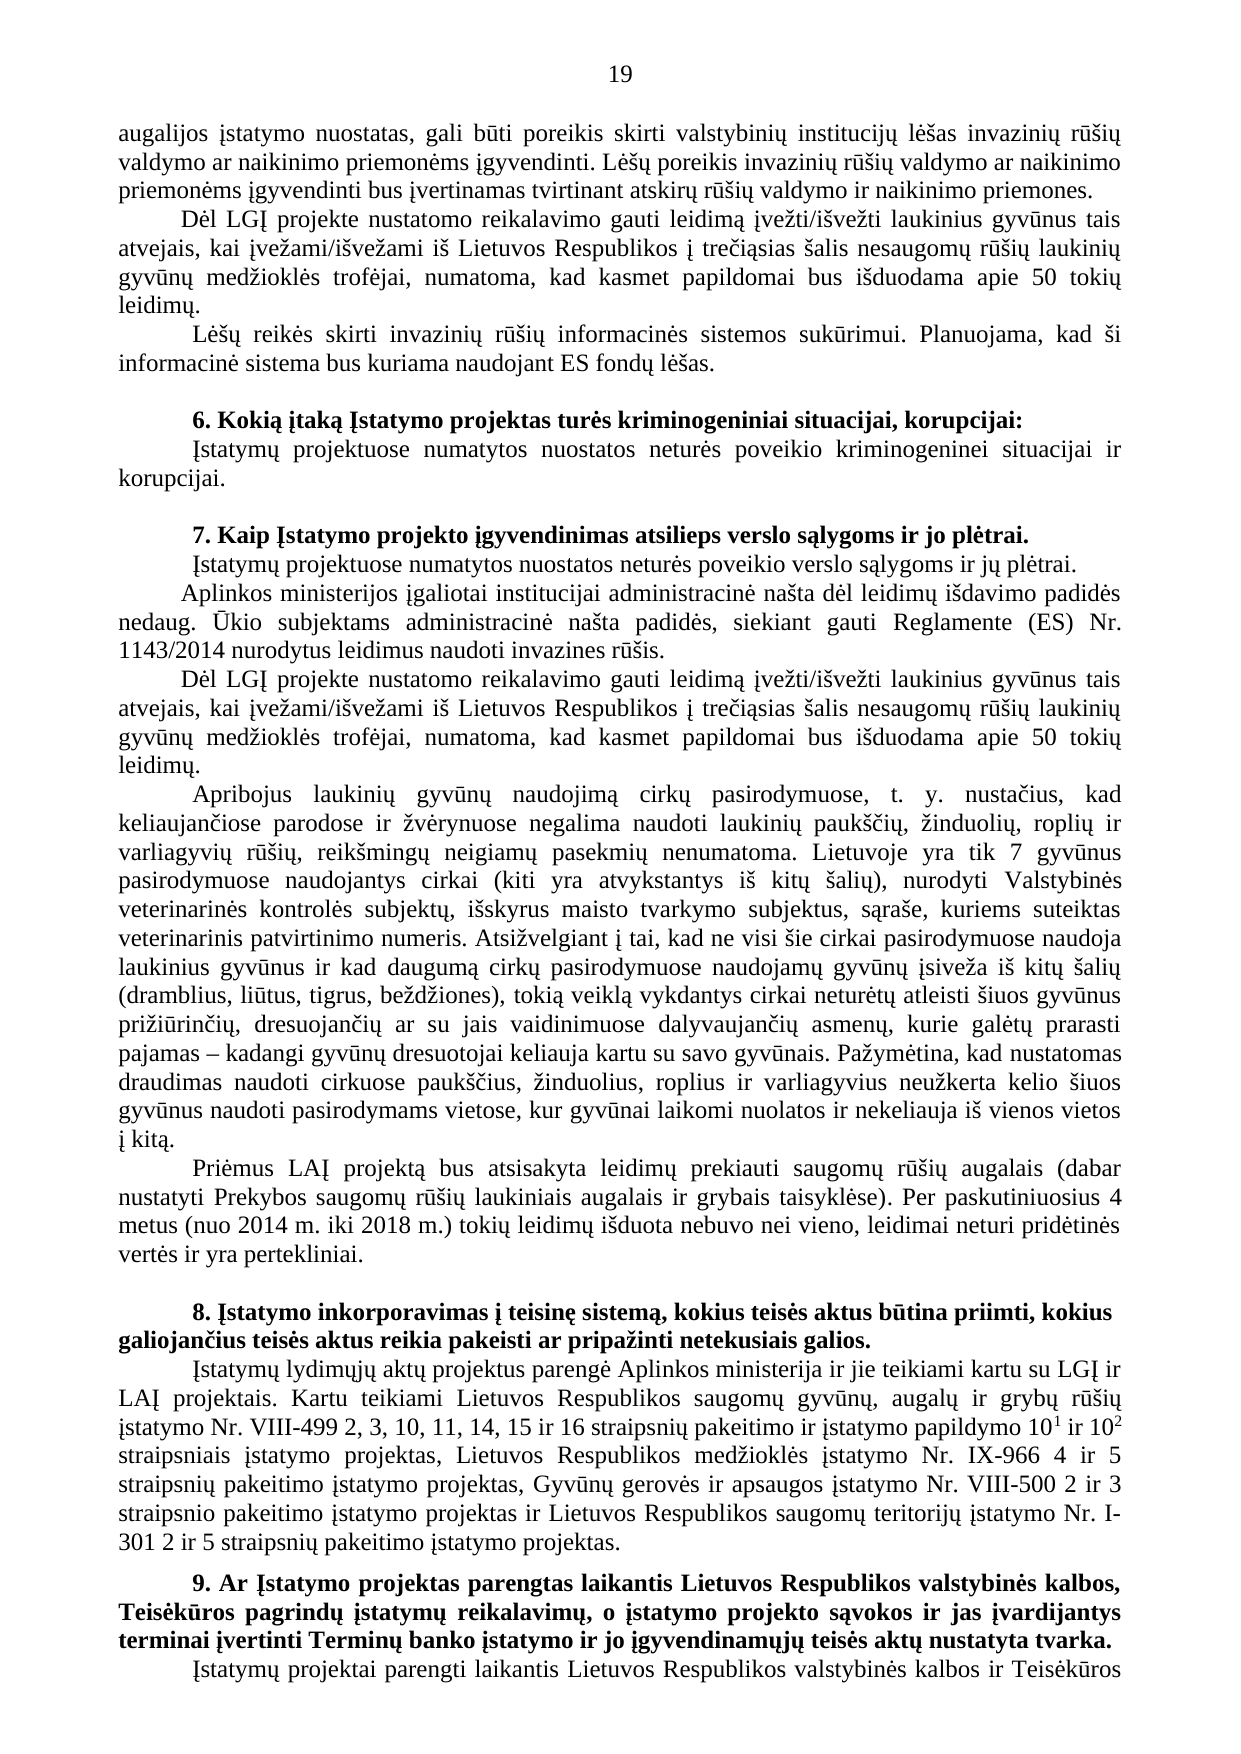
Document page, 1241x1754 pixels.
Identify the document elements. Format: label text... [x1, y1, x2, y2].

text Įstatymų lydimųjų aktų projektus parengė Aplinkos ministerija ir jie teikiami kartu su LGĮ ir LAĮ projektais. Kartu teikiami Lietuvos Respublikos saugomų gyvūnų, augalų ir grybų rūšių įstatymo Nr. VIII-499 2, 3, 10, 11, 14, 15 ir 16 straipsnių pakeitimo ir įstatymo papildymo 101 ir 102 straipsniais įstatymo projektas, Lietuvos Respublikos medžioklės įstatymo Nr. IX-966 4 ir 5 straipsnių pakeitimo įstatymo projektas, Gyvūnų gerovės ir apsaugos įstatymo Nr. VIII-500 2 ir 3 straipsnio pakeitimo įstatymo projektas ir Lietuvos Respublikos saugomų teritorijų įstatymo Nr. I-301 2 ir 5 straipsnių pakeitimo įstatymo projektas. [118, 1354, 1122, 1556]
text Dėl LGĮ projekte nustatomo reikalavimo gauti leidimą įvežti/išvežti laukinius gyvūnus tais atvejais, kai įvežami/išvežami iš Lietuvos Respublikos į trečiąsias šalis nesaugomų rūšių laukinių gyvūnų medžioklės trofėjai, numatoma, kad kasmet papildomai bus išduodama apie 50 tokių leidimų. [118, 204, 1122, 319]
text Apribojus laukinių gyvūnų naudojimą cirkų pasirodymuose, t. y. nustačius, kad keliaujančiose parodose ir žvėrynuose negalima naudoti laukinių paukščių, žinduolių, roplių ir varliagyvių rūšių, reikšmingų neigiamų pasekmių nenumatoma. Lietuvoje yra tik 7 gyvūnus pasirodymuose naudojantys cirkai (kiti yra atvykstantys iš kitų šalių), nurodyti Valstybinės veterinarinės kontrolės subjektų, išskyrus maisto tvarkymo subjektus, sąraše, kuriems suteiktas veterinarinis patvirtinimo numeris. Atsižvelgiant į tai, kad ne visi šie cirkai pasirodymuose naudoja laukinius gyvūnus ir kad daugumą cirkų pasirodymuose naudojamų gyvūnų įsiveža iš kitų šalių (dramblius, liūtus, tigrus, beždžiones), tokią veiklą vykdantys cirkai neturėtų atleisti šiuos gyvūnus prižiūrinčių, dresuojančių ar su jais vaidinimuose dalyvaujančių asmenų, kurie galėtų prarasti pajamas – kadangi gyvūnų dresuotojai keliauja kartu su savo gyvūnais. Pažymėtina, kad nustatomas draudimas naudoti cirkuose paukščius, žinduolius, roplius ir varliagyvius neužkerta kelio šiuos gyvūnus naudoti pasirodymams vietose, kur gyvūnai laikomi nuolatos ir nekeliauja iš vienos vietos į kitą. [118, 779, 1122, 1153]
text Dėl LGĮ projekte nustatomo reikalavimo gauti leidimą įvežti/išvežti laukinius gyvūnus tais atvejais, kai įvežami/išvežami iš Lietuvos Respublikos į trečiąsias šalis nesaugomų rūšių laukinių gyvūnų medžioklės trofėjai, numatoma, kad kasmet papildomai bus išduodama apie 50 tokių leidimų. [118, 664, 1122, 779]
text Įstatymų projektai parengti laikantis Lietuvos Respublikos valstybinės kalbos ir Teisėkūros [118, 1654, 1122, 1683]
text Priėmus LAĮ projektą bus atsisakyta leidimų prekiauti saugomų rūšių augalais (dabar nustatyti Prekybos saugomų rūšių laukiniais augalais ir grybais taisyklėse). Per paskutiniuosius 4 metus (nuo 2014 m. iki 2018 m.) tokių leidimų išduota nebuvo nei vieno, leidimai neturi pridėtinės vertės ir yra pertekliniai. [118, 1153, 1122, 1268]
text 7. Kaip Įstatymo projekto įgyvendinimas atsilieps verslo sąlygoms ir jo plėtrai. [118, 521, 1122, 549]
text Lėšų reikės skirti invazinių rūšių informacinės sistemos sukūrimui. Planuojama, kad ši informacinė sistema bus kuriama naudojant ES fondų lėšas. [118, 319, 1122, 377]
text Įstatymų projektuose numatytos nuostatos neturės poveikio kriminogeninei situacijai ir korupcijai. [118, 434, 1122, 492]
text augalijos įstatymo nuostatas, gali būti poreikis skirti valstybinių institucijų lėšas invazinių rūšių valdymo ar naikinimo priemonėms įgyvendinti. Lėšų poreikis invazinių rūšių valdymo ar naikinimo priemonėms įgyvendinti bus įvertinamas tvirtinant atskirų rūšių valdymo ir naikinimo priemones. [118, 118, 1122, 204]
text 8. Įstatymo inkorporavimas į teisinę sistemą, kokius teisės aktus būtina priimti, kokius galiojančius teisės aktus reikia pakeisti ar pripažinti netekusiais galios. [118, 1297, 1122, 1354]
text 6. Kokią įtaką Įstatymo projektas turės kriminogeniniai situacijai, korupcijai: [118, 406, 1122, 434]
text Aplinkos ministerijos įgaliotai institucijai administracinė našta dėl leidimų išdavimo padidės nedaug. Ūkio subjektams administracinė našta padidės, siekiant gauti Reglamente (ES) Nr. 1143/2014 nurodytus leidimus naudoti invazines rūšis. [118, 578, 1122, 664]
text Įstatymų projektuose numatytos nuostatos neturės poveikio verslo sąlygoms ir jų plėtrai. [118, 549, 1122, 578]
text 9. Ar Įstatymo projektas parengtas laikantis Lietuvos Respublikos valstybinės kalbos, Teisėkūros pagrindų įstatymų reikalavimų, o įstatymo projekto sąvokos ir jas įvardijantys terminai įvertinti Terminų banko įstatymo ir jo įgyvendinamųjų teisės aktų nustatyta tvarka. [118, 1568, 1122, 1654]
